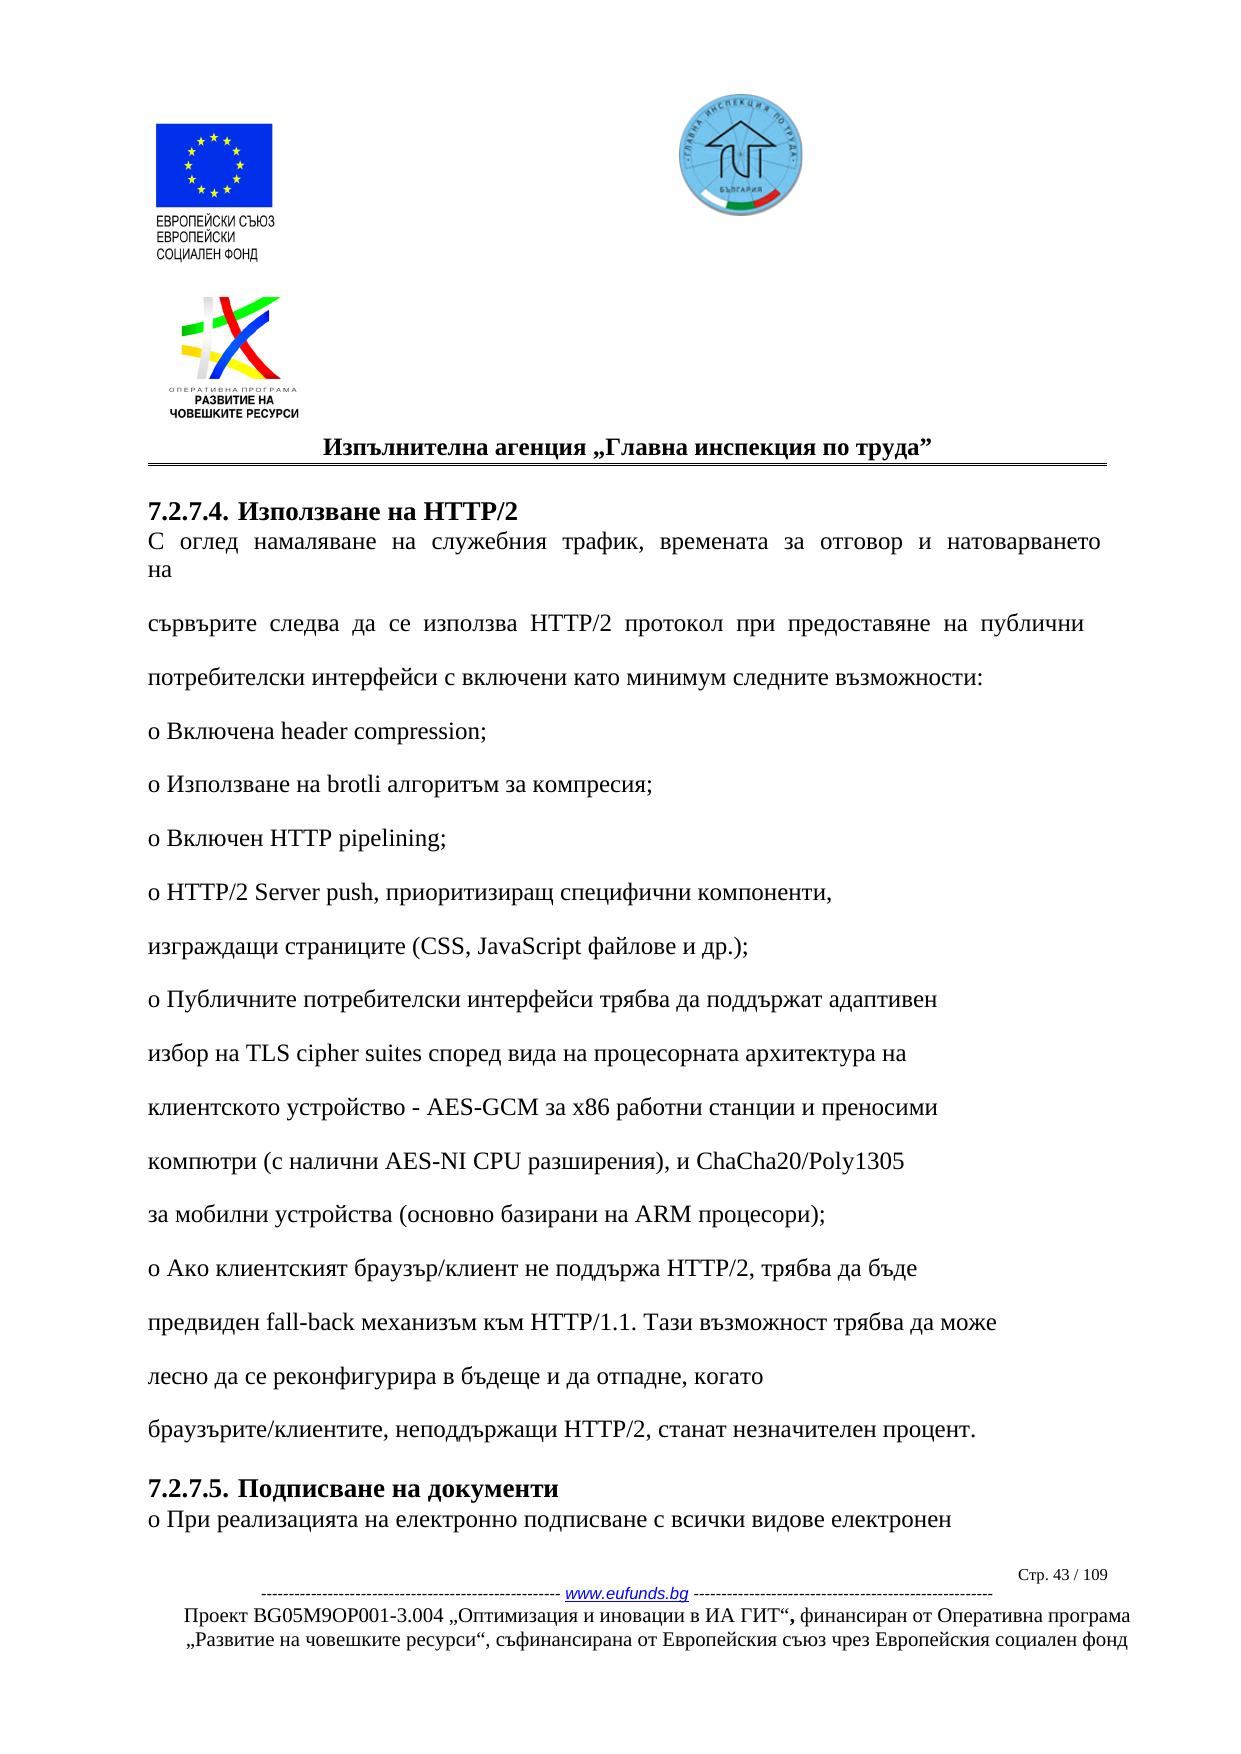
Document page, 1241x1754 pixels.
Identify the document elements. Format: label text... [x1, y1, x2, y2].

text сървърите следва да се използва HTTP/2 протокол при предоставяне на публични [148, 608, 1107, 637]
text o HTTP/2 Server push, приоритизиращ специфични компоненти, [148, 877, 1107, 906]
text браузърите/клиентите, неподдържащи HTTP/2, станат незначителен процент. [148, 1414, 1107, 1443]
subtitle Подписване на документи [148, 1472, 1107, 1504]
text лесно да се реконфигурира в бъдеще и да отпадне, когато [148, 1361, 1107, 1389]
text за мобилни устройства (основно базирани на ARM процесори); [148, 1199, 1107, 1228]
text изграждащи страниците (CSS, JavaScript файлове и др.); [148, 931, 1107, 959]
text o При реализацията на електронно подписване с всички видове електронен [148, 1504, 1107, 1532]
text o Включен HTTP pipelining; [148, 823, 1107, 852]
text избор на TLS cipher suites според вида на процесорната архитектура на [148, 1038, 1107, 1067]
text клиентското устройство - AES-GCM за x86 работни станции и преносими [148, 1092, 1107, 1121]
text С оглед намаляване на служебния трафик, времената за отговор и натоварването на [148, 526, 1107, 583]
text o Включена header compression; [148, 716, 1107, 744]
text o Ако клиентският браузър/клиент не поддържа HTTP/2, трябва да бъде [148, 1253, 1107, 1282]
text o Използване на brotli алгоритъм за компресия; [148, 769, 1107, 798]
text потребителски интерфейси с включени като минимум следните възможности: [148, 662, 1107, 691]
text предвиден fall-back механизъм към HTTP/1.1. Тази възможност трябва да може [148, 1307, 1107, 1336]
text компютри (с налични AES-NI CPU разширения), и ChaCha20/Poly1305 [148, 1146, 1107, 1174]
text o Публичните потребителски интерфейси трябва да поддържат адаптивен [148, 984, 1107, 1013]
subtitle Използване на HTTP/2 [148, 495, 1107, 526]
